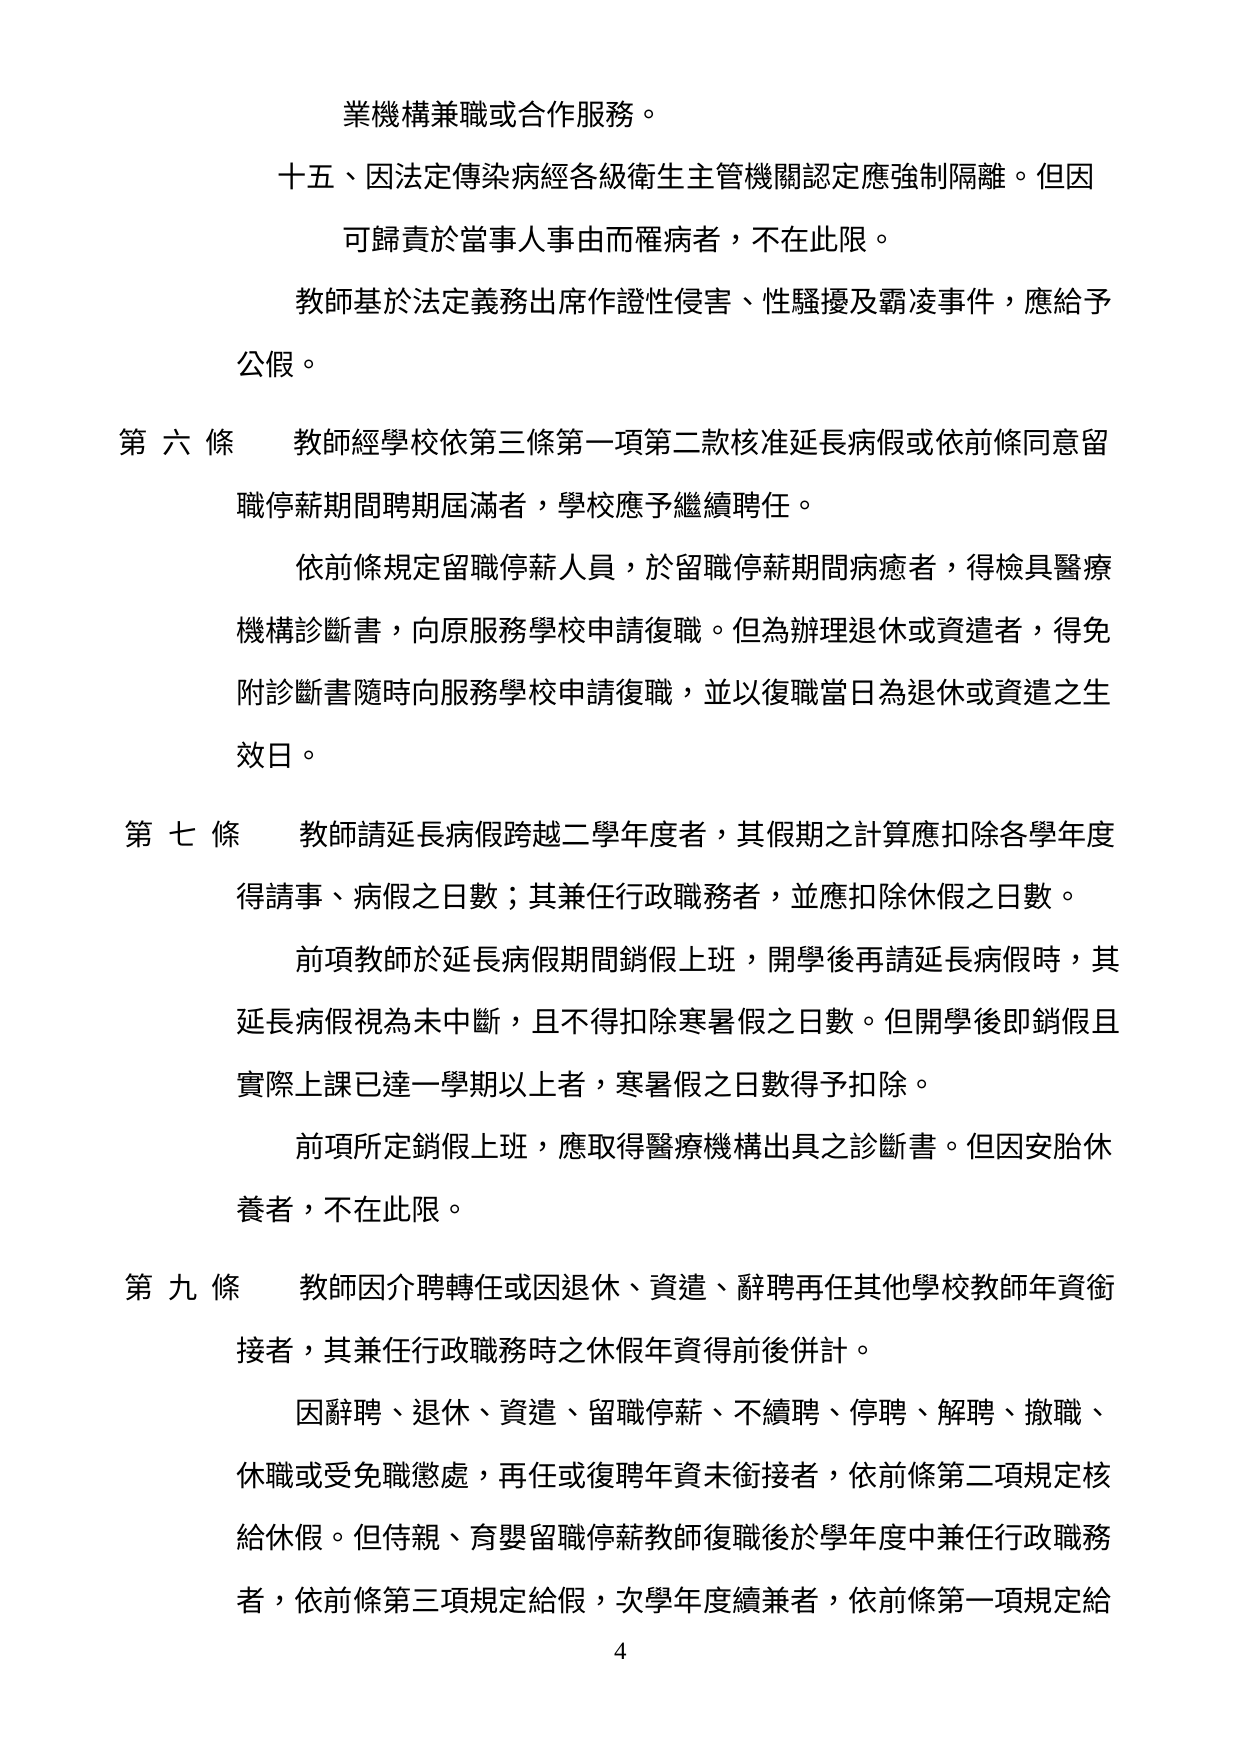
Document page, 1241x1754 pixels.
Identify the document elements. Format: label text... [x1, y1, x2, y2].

text 因辭聘、退休、資遣、留職停薪、不續聘、停聘、解聘、撤職、休職或受免職懲處，再任或復聘年資未銜接者，依前條第二項規定核給休假。但侍親、育嬰留職停薪教師復職後於學年度中兼任行政職務者，依前條第三項規定給假，次學年度續兼者，依前條第一項規定給 [236, 1374, 1122, 1624]
text 依前條規定留職停薪人員，於留職停薪期間病癒者，得檢具醫療機構診斷書，向原服務學校申請復職。但為辦理退休或資遣者，得免附診斷書隨時向服務學校申請復職，並以復職當日為退休或資遣之生效日。 [236, 529, 1122, 779]
list 因法定傳染病經各級衛生主管機關認定應強制隔離。但因可歸責於當事人事由而罹病者，不在此限。 [277, 137, 1110, 262]
list 業機構兼職或合作服務。 [277, 75, 1110, 137]
text 前項教師於延長病假期間銷假上班，開學後再請延長病假時，其延長病假視為未中斷，且不得扣除寒暑假之日數。但開學後即銷假且實際上課已達一學期以上者，寒暑假之日數得予扣除。 [236, 920, 1122, 1107]
text 教師基於法定義務出席作證性侵害、性騷擾及霸凌事件，應給予公假。 [236, 262, 1122, 387]
text 前項所定銷假上班，應取得醫療機構出具之診斷書。但因安胎休養者，不在此限。 [236, 1107, 1122, 1232]
text 第 六 條 教師經學校依第三條第一項第二款核准延長病假或依前條同意留職停薪期間聘期屆滿者，學校應予繼續聘任。 [118, 404, 1122, 529]
text 第 七 條 教師請延長病假跨越二學年度者，其假期之計算應扣除各學年度得請事、病假之日數；其兼任行政職務者，並應扣除休假之日數。 [124, 795, 1122, 920]
text 第 九 條 教師因介聘轉任或因退休、資遣、辭聘再任其他學校教師年資銜接者，其兼任行政職務時之休假年資得前後併計。 [124, 1249, 1122, 1374]
